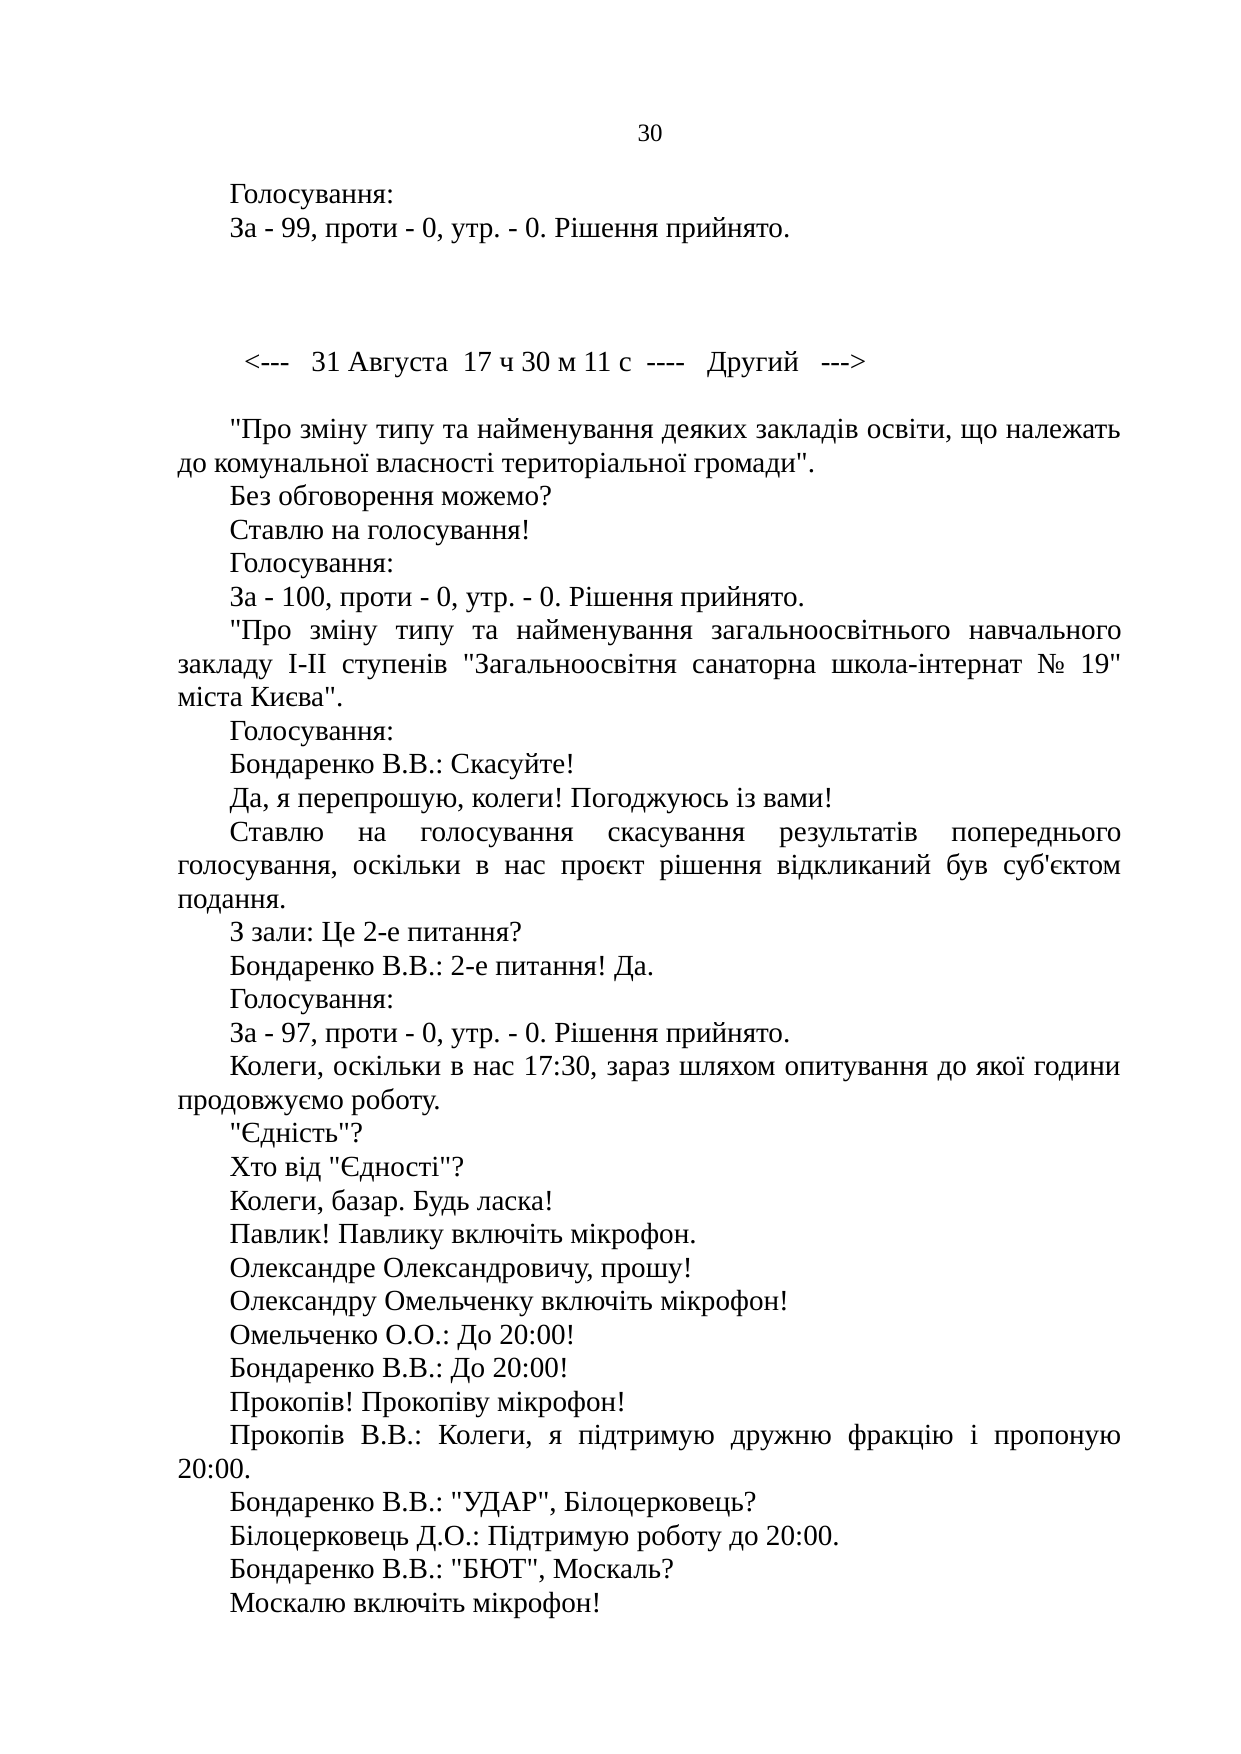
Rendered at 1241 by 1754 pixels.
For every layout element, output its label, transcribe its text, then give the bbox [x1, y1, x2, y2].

text Прокопів В.В.: Колеги, я підтримую дружню фракцію і пропоную 20:00. [177, 1417, 1122, 1484]
text Павлик! Павлику включіть мікрофон. [177, 1216, 1122, 1250]
text Бондаренко В.В.: Скасуйте! [177, 747, 1122, 780]
text Бондаренко В.В.: "УДАР", Білоцерковець? [177, 1484, 1122, 1518]
text "Про зміну типу та найменування деяких закладів освіти, що належать до комунальної власності територіальної громади". [177, 411, 1122, 478]
text <--- 31 Августа 17 ч 30 м 11 с ---- Другий ---> [177, 344, 1122, 378]
text Да, я перепрошую, колеги! Погоджуюсь із вами! [177, 780, 1122, 814]
text Без обговорення можемо? [177, 478, 1122, 512]
text Хто від "Єдності"? [177, 1149, 1122, 1183]
text Олександре Олександровичу, прошу! [177, 1250, 1122, 1283]
text Голосування: [177, 713, 1122, 747]
text Ставлю на голосування скасування результатів попереднього голосування, оскільки в нас проєкт рішення відкликаний був суб'єктом подання. [177, 814, 1122, 914]
text Омельченко О.О.: До 20:00! [177, 1317, 1122, 1350]
text Голосування: [177, 981, 1122, 1015]
text Бондаренко В.В.: "БЮТ", Москаль? [177, 1552, 1122, 1585]
text Голосування: [177, 545, 1122, 579]
text За - 100, проти - 0, утр. - 0. Рішення прийнято. [177, 579, 1122, 612]
text Бондаренко В.В.: До 20:00! [177, 1350, 1122, 1384]
text Колеги, базар. Будь ласка! [177, 1183, 1122, 1216]
text З зали: Це 2-е питання? [177, 914, 1122, 948]
text За - 99, проти - 0, утр. - 0. Рішення прийнято. [177, 210, 1122, 243]
text За - 97, проти - 0, утр. - 0. Рішення прийнято. [177, 1015, 1122, 1048]
text "Про зміну типу та найменування загальноосвітнього навчального закладу І-ІІ ступенів "Загальноосвітня санаторна школа-інтернат № 19" міста Києва". [177, 612, 1122, 713]
text Олександру Омельченку включіть мікрофон! [177, 1283, 1122, 1317]
text Білоцерковець Д.О.: Підтримую роботу до 20:00. [177, 1518, 1122, 1552]
text Колеги, оскільки в нас 17:30, зараз шляхом опитування до якої години продовжуємо роботу. [177, 1048, 1122, 1116]
text Прокопів! Прокопіву мікрофон! [177, 1384, 1122, 1417]
text Москалю включіть мікрофон! [177, 1585, 1122, 1619]
text "Єдність"? [177, 1116, 1122, 1149]
text Ставлю на голосування! [177, 512, 1122, 545]
text Бондаренко В.В.: 2-е питання! Да. [177, 948, 1122, 981]
text Голосування: [177, 176, 1122, 210]
